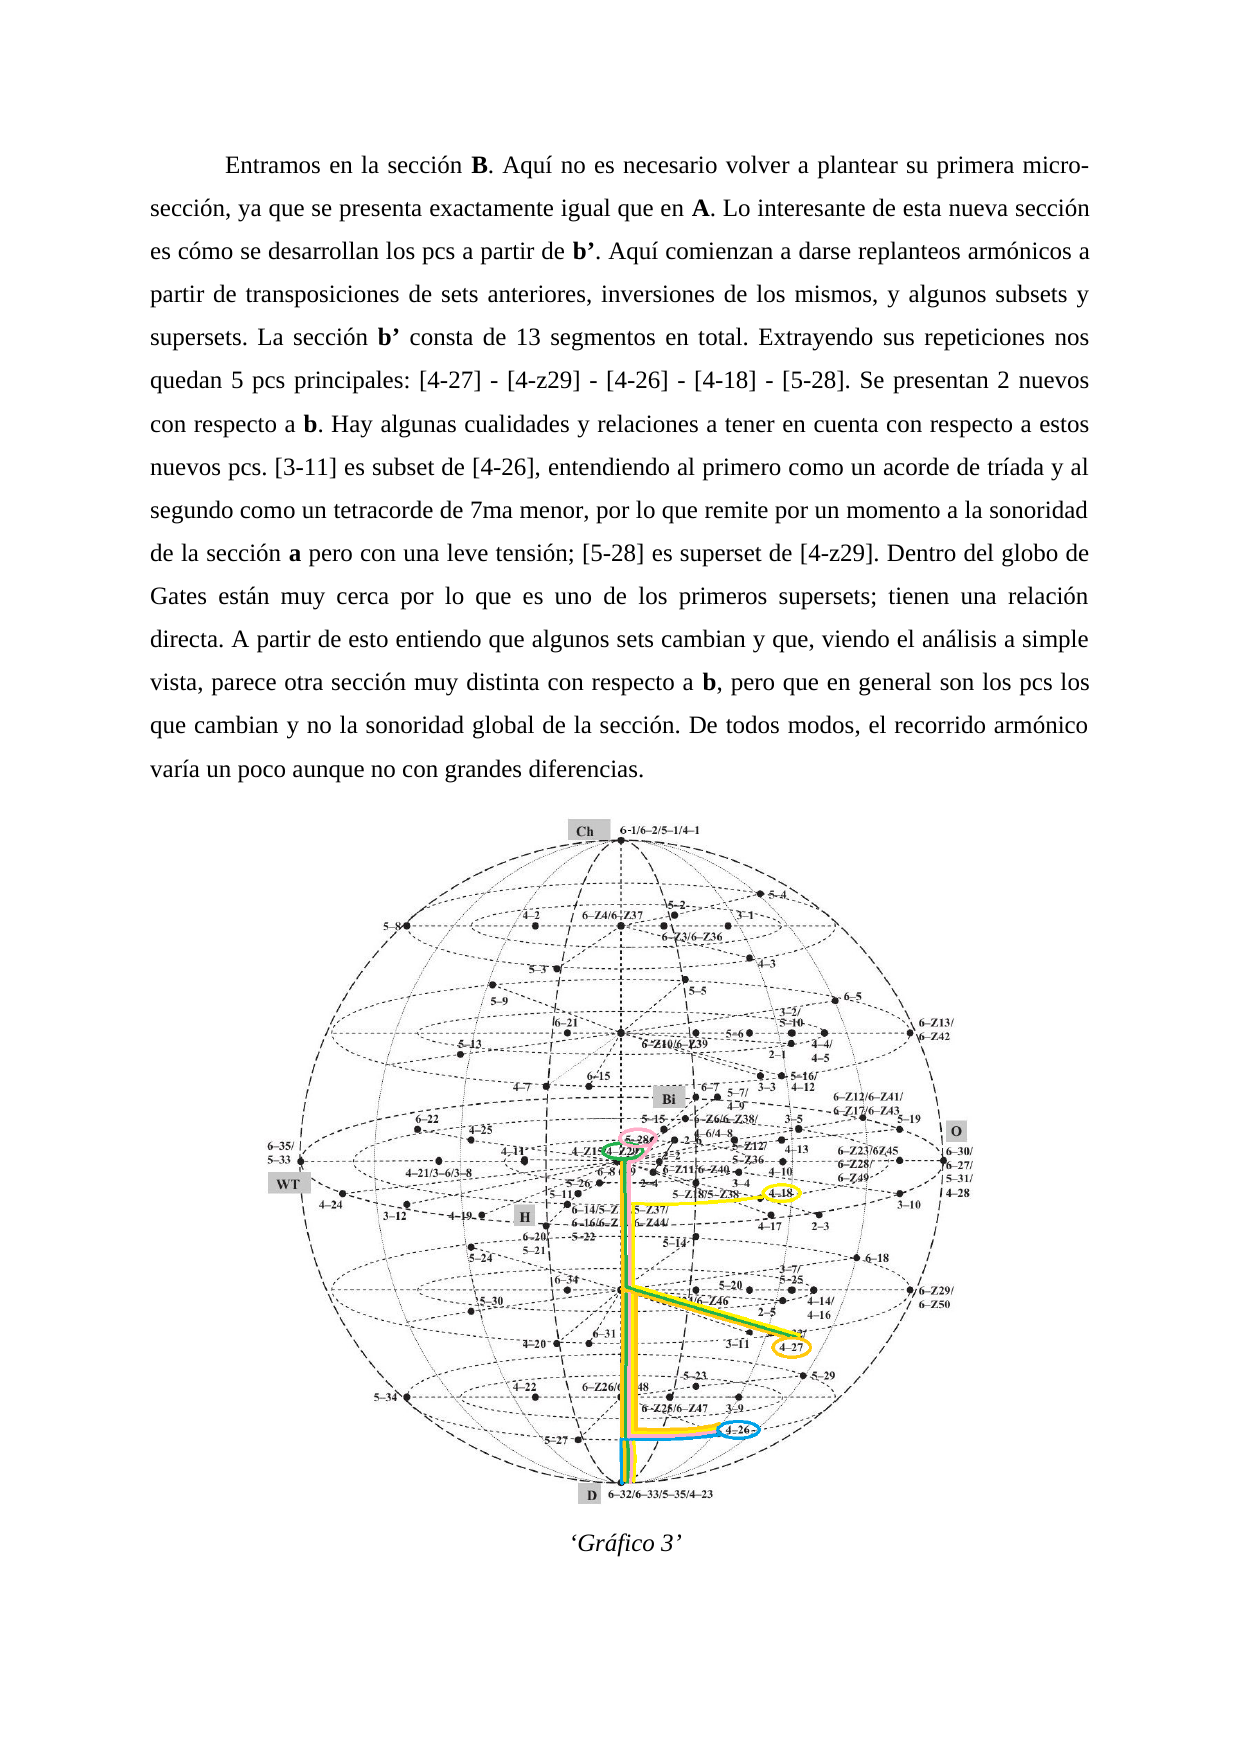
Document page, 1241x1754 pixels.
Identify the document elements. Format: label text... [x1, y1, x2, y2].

text ‘Gráfico 3’ [150, 1528, 1090, 1556]
text Entramos en la sección B. Aquí no es necesario volver a plantear su primera micro-sección, ya que se presenta exactamente igual que en A. Lo interesante de esta nueva sección es cómo se desarrollan los pcs a partir de b’. Aquí comienzan a darse replanteos armónicos a partir de transposiciones de sets anteriores, inversiones de los mismos, y algunos subsets y supersets. La sección b’ consta de 13 segmentos en total. Extrayendo sus repeticiones nos quedan 5 pcs principales: [4-27] - [4-z29] - [4-26] - [4-18] - [5-28]. Se presentan 2 nuevos con respecto a b. Hay algunas cualidades y relaciones a tener en cuenta con respecto a estos nuevos pcs. [3-11] es subset de [4-26], entendiendo al primero como un acorde de tríada y al segundo como un tetracorde de 7ma menor, por lo que remite por un momento a la sonoridad de la sección a pero con una leve tensión; [5-28] es superset de [4-z29]. Dentro del globo de Gates están muy cerca por lo que es uno de los primeros supersets; tienen una relación directa. A partir de esto entiendo que algunos sets cambian y que, viendo el análisis a simple vista, parece otra sección muy distinta con respecto a b, pero que en general son los pcs los que cambian y no la sonoridad global de la sección. De todos modos, el recorrido armónico varía un poco aunque no con grandes diferencias. [150, 150, 1090, 782]
picture [264, 817, 976, 1506]
